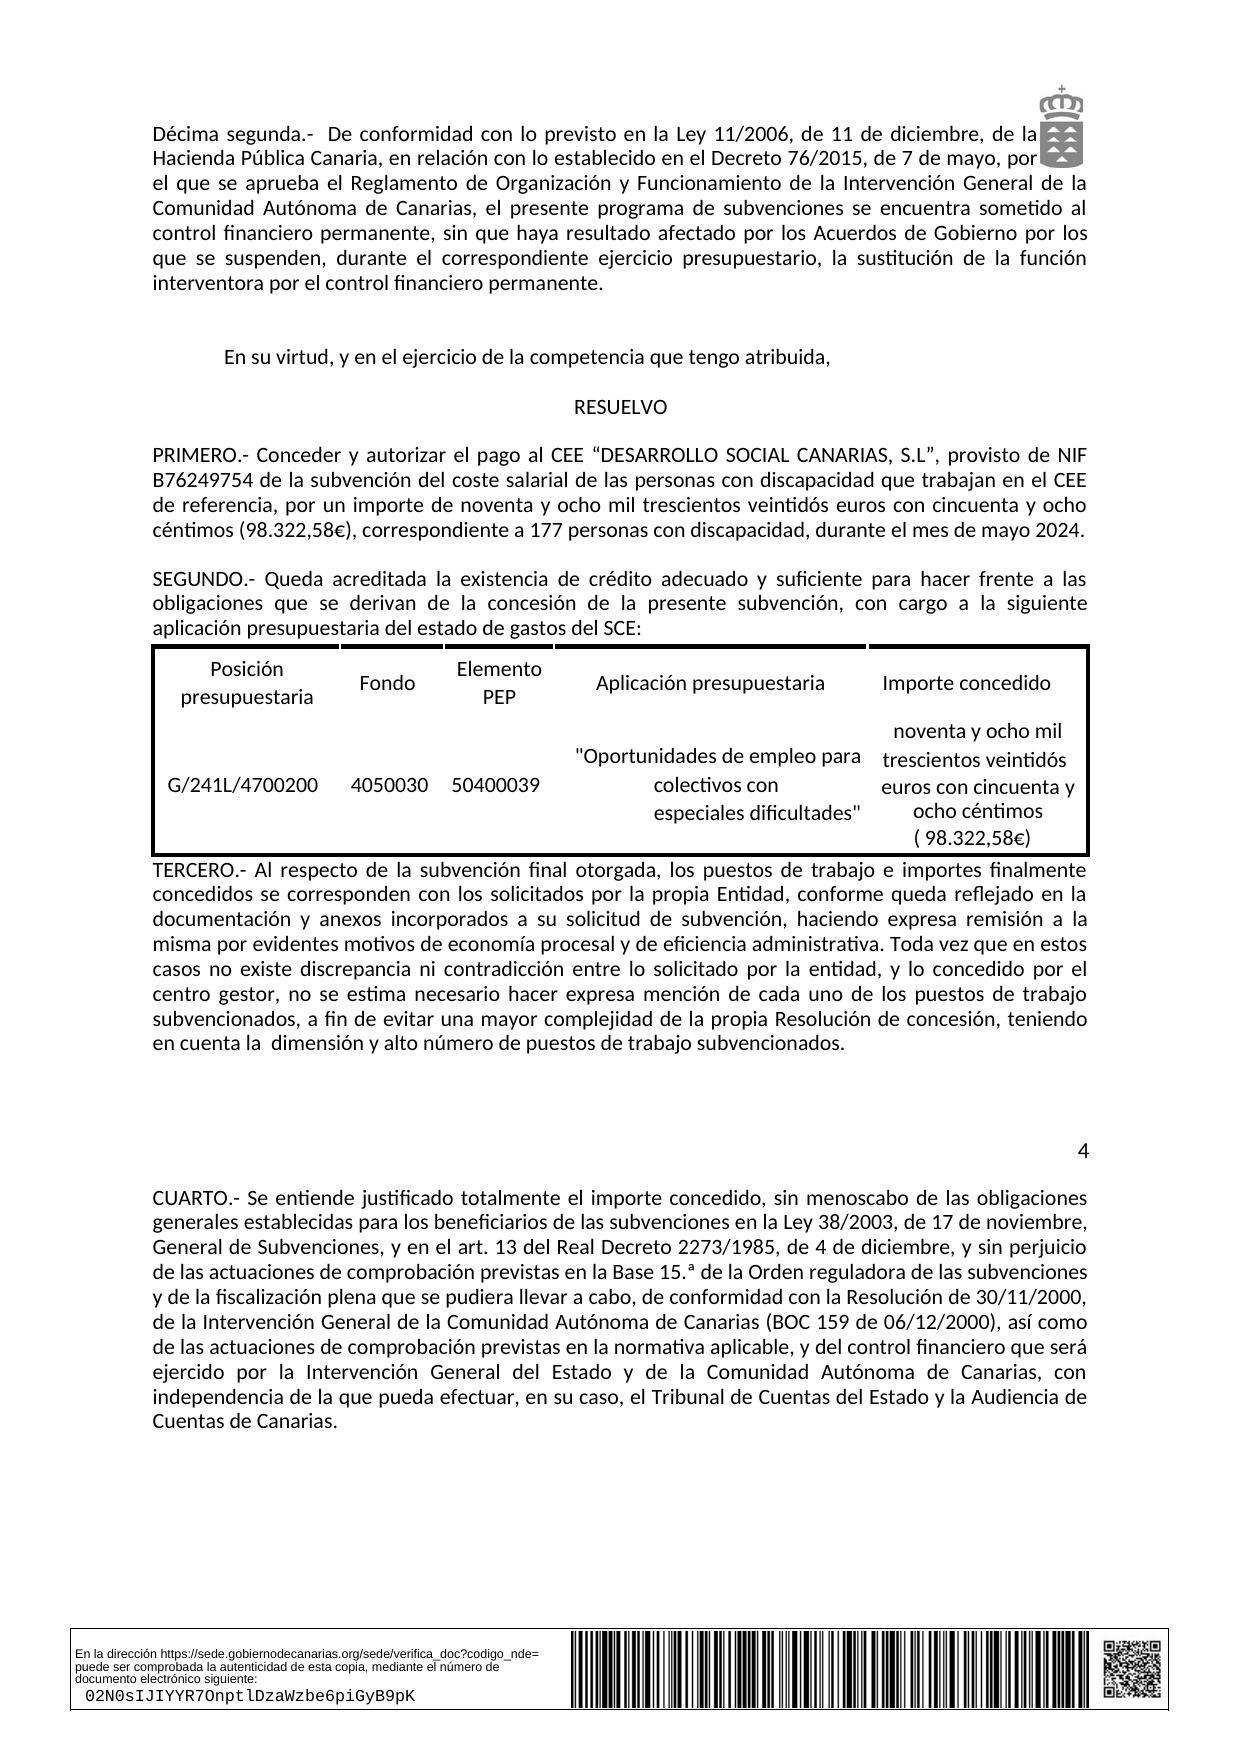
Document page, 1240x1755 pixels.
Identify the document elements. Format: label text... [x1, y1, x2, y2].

table_header Aplicación presupuestaria [555, 649, 866, 711]
text PRIMERO.- Conceder y autorizar el pago al CEE “DESARROLLO SOCIAL CANARIAS, S.L”, provisto de NIF B76249754 de la subvención del coste salarial de las personas con discapacidad que trabajan en el CEE de referencia, por un importe de noventa y ocho mil trescientos veintidós euros con cincuenta y ocho céntimos (98.322,58€), correspondiente a 177 personas con discapacidad, durante el mes de mayo 2024. [152, 443, 1088, 542]
table_header Importe concedido [869, 649, 1086, 711]
table_header Posición presupuestaria [155, 649, 339, 711]
table_cell noventa y ocho mil trescientos veintidós euros con cincuenta y ocho céntimos ( 98.322,58€) [868, 711, 1086, 852]
text Décima segunda.- De conformidad con lo previsto en la Ley 11/2006, de 11 de diciembre, de la Hacienda Pública Canaria, en relación con lo establecido en el Decreto 76/2015, de 7 de mayo, por el que se aprueba el Reglamento de Organización y Funcionamiento de la Intervención General de la Comunidad Autónoma de Canarias, el presente programa de subvenciones se encuentra sometido al control financiero permanente, sin que haya resultado afectado por los Acuerdos de Gobierno por los que se suspenden, durante el correspondiente ejercicio presupuestario, la sustitución de la función interventora por el control financiero permanente. [152, 121, 1088, 295]
table_cell G/241L/4700200 [155, 711, 340, 852]
subtitle RESUELVO [209, 393, 1032, 420]
table_header Fondo [341, 649, 443, 711]
text 4 [154, 1137, 1089, 1165]
table_cell "Oportunidades de empleo para 50400039 colectivos con especiales dificultades" [444, 711, 867, 852]
text SEGUNDO.- Queda acreditada la existencia de crédito adecuado y suficiente para hacer frente a las obligaciones que se derivan de la concesión de la presente subvención, con cargo a la siguiente aplicación presupuestaria del estado de gastos del SCE: [152, 566, 1088, 641]
text TERCERO.- Al respecto de la subvención final otorgada, los puestos de trabajo e importes finalmente concedidos se corresponden con los solicitados por la propia Entidad, conforme queda reflejado en la documentación y anexos incorporados a su solicitud de subvención, haciendo expresa remisión a la misma por evidentes motivos de economía procesal y de eficiencia administrativa. Toda vez que en estos casos no existe discrepancia ni contradicción entre lo solicitado por la entidad, y lo concedido por el centro gestor, no se estima necesario hacer expresa mención de cada uno de los puestos de trabajo subvencionados, a fin de evitar una mayor complejidad de la propia Resolución de concesión, teniendo en cuenta la dimensión y alto número de puestos de trabajo subvencionados. [152, 857, 1088, 1056]
text En su virtud, y en el ejercicio de la competencia que tengo atribuida, [224, 344, 1088, 369]
text CUARTO.- Se entiende justificado totalmente el importe concedido, sin menoscabo de las obligaciones generales establecidas para los beneficiarios de las subvenciones en la Ley 38/2003, de 17 de noviembre, General de Subvenciones, y en el art. 13 del Real Decreto 2273/1985, de 4 de diciembre, y sin perjuicio de las actuaciones de comprobación previstas en la Base 15.ª de la Orden reguladora de las subvenciones y de la fiscalización plena que se pudiera llevar a cabo, de conformidad con la Resolución de 30/11/2000, de la Intervención General de la Comunidad Autónoma de Canarias (BOC 159 de 06/12/2000), así como de las actuaciones de comprobación previstas en la normativa aplicable, y del control financiero que será ejercido por la Intervención General del Estado y de la Comunidad Autónoma de Canarias, con independencia de la que pueda efectuar, en su caso, el Tribunal de Cuentas del Estado y la Audiencia de Cuentas de Canarias. [152, 1186, 1088, 1434]
table_header Elemento PEP [445, 649, 553, 711]
table_cell 4050030 [340, 711, 444, 852]
